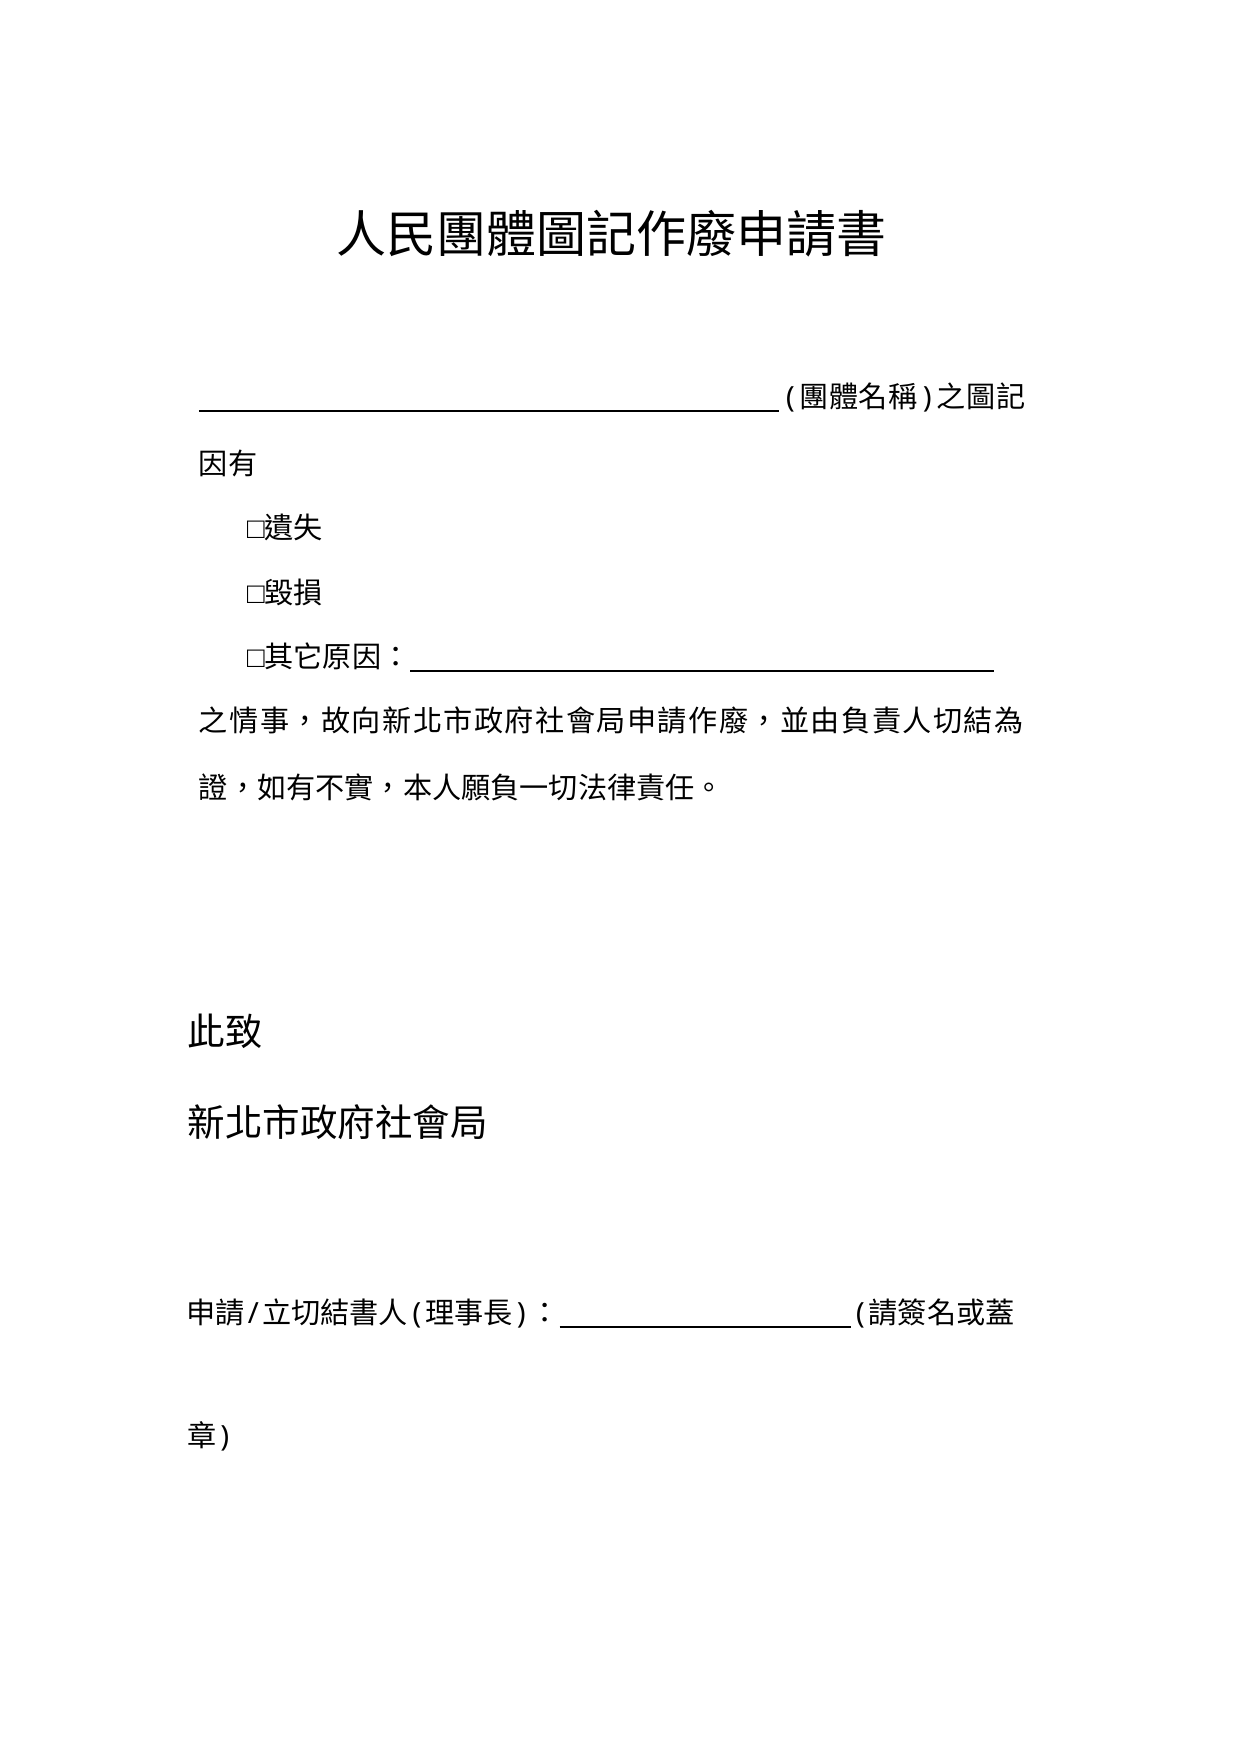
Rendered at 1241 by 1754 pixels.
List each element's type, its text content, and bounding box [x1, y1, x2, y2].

table_cell □其它原因： [188, 613, 1029, 677]
table_cell □遺失 [188, 485, 1029, 549]
text 此致 [187, 987, 321, 1050]
table_cell □毀損 [188, 549, 1029, 613]
table_cell [1029, 613, 1054, 677]
text 申請/立切結書人(理事長)： (請簽名或蓋章) [186, 1269, 1053, 1455]
table_header (團體名稱)之圖記因有 [188, 288, 1054, 484]
table_cell [1029, 485, 1054, 549]
table_cell [1029, 549, 1054, 613]
text 新北市政府社會局 [187, 1079, 527, 1141]
text 人民團體圖記作廢申請書 [187, 158, 1036, 283]
table_cell 之情事，故向新北市政府社會局申請作廢，並由負責人切結為證，如有不實，本人願負一切法律責任。 [188, 678, 1054, 808]
